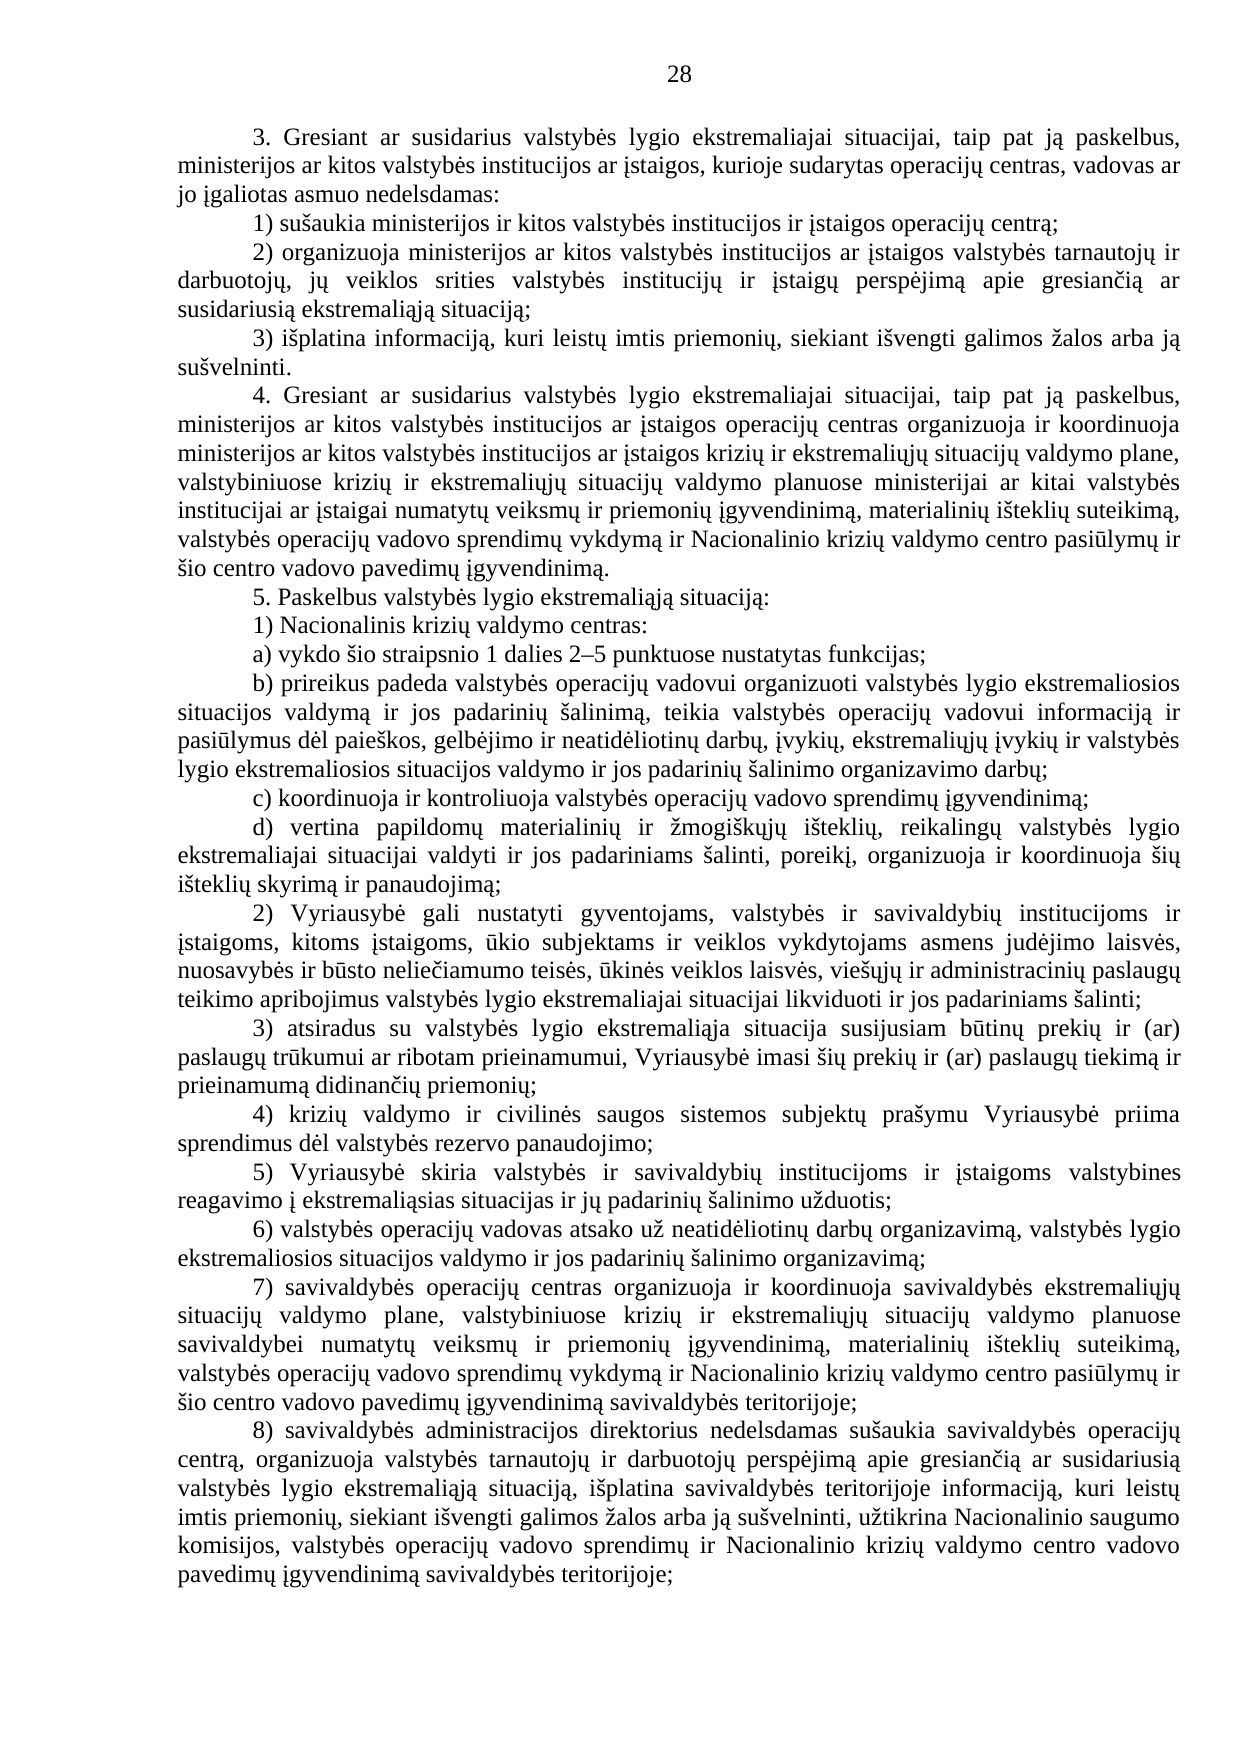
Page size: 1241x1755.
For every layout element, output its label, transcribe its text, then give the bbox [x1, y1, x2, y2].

text c) koordinuoja ir kontroliuoja valstybės operacijų vadovo sprendimų įgyvendinimą; [177, 783, 1181, 812]
text 3) išplatina informaciją, kuri leistų imtis priemonių, siekiant išvengti galimos žalos arba ją sušvelninti. [177, 323, 1181, 381]
text 6) valstybės operacijų vadovas atsako už neatidėliotinų darbų organizavimą, valstybės lygio ekstremaliosios situacijos valdymo ir jos padarinių šalinimo organizavimą; [177, 1214, 1181, 1272]
text 1) Nacionalinis krizių valdymo centras: [177, 611, 1181, 639]
text b) prireikus padeda valstybės operacijų vadovui organizuoti valstybės lygio ekstremaliosios situacijos valdymą ir jos padarinių šalinimą, teikia valstybės operacijų vadovui informaciją ir pasiūlymus dėl paieškos, gelbėjimo ir neatidėliotinų darbų, įvykių, ekstremaliųjų įvykių ir valstybės lygio ekstremaliosios situacijos valdymo ir jos padarinių šalinimo organizavimo darbų; [177, 668, 1181, 783]
text 2) organizuoja ministerijos ar kitos valstybės institucijos ar įstaigos valstybės tarnautojų ir darbuotojų, jų veiklos srities valstybės institucijų ir įstaigų perspėjimą apie gresiančią ar susidariusią ekstremaliąją situaciją; [177, 237, 1181, 323]
text 4. Gresiant ar susidarius valstybės lygio ekstremaliajai situacijai, taip pat ją paskelbus, ministerijos ar kitos valstybės institucijos ar įstaigos operacijų centras organizuoja ir koordinuoja ministerijos ar kitos valstybės institucijos ar įstaigos krizių ir ekstremaliųjų situacijų valdymo plane, valstybiniuose krizių ir ekstremaliųjų situacijų valdymo planuose ministerijai ar kitai valstybės institucijai ar įstaigai numatytų veiksmų ir priemonių įgyvendinimą, materialinių išteklių suteikimą, valstybės operacijų vadovo sprendimų vykdymą ir Nacionalinio krizių valdymo centro pasiūlymų ir šio centro vadovo pavedimų įgyvendinimą. [177, 381, 1181, 582]
text 4) krizių valdymo ir civilinės saugos sistemos subjektų prašymu Vyriausybė priima sprendimus dėl valstybės rezervo panaudojimo; [177, 1099, 1181, 1157]
text 5. Paskelbus valstybės lygio ekstremaliąją situaciją: [177, 582, 1181, 611]
text 3. Gresiant ar susidarius valstybės lygio ekstremaliajai situacijai, taip pat ją paskelbus, ministerijos ar kitos valstybės institucijos ar įstaigos, kurioje sudarytas operacijų centras, vadovas ar jo įgaliotas asmuo nedelsdamas: [177, 122, 1181, 208]
text 3) atsiradus su valstybės lygio ekstremaliąja situacija susijusiam būtinų prekių ir (ar) paslaugų trūkumui ar ribotam prieinamumui, Vyriausybė imasi šių prekių ir (ar) paslaugų tiekimą ir prieinamumą didinančių priemonių; [177, 1013, 1181, 1099]
text 2) Vyriausybė gali nustatyti gyventojams, valstybės ir savivaldybių institucijoms ir įstaigoms, kitoms įstaigoms, ūkio subjektams ir veiklos vykdytojams asmens judėjimo laisvės, nuosavybės ir būsto neliečiamumo teisės, ūkinės veiklos laisvės, viešųjų ir administracinių paslaugų teikimo apribojimus valstybės lygio ekstremaliajai situacijai likviduoti ir jos padariniams šalinti; [177, 898, 1181, 1013]
text 5) Vyriausybė skiria valstybės ir savivaldybių institucijoms ir įstaigoms valstybines reagavimo į ekstremaliąsias situacijas ir jų padarinių šalinimo užduotis; [177, 1157, 1181, 1214]
text 1) sušaukia ministerijos ir kitos valstybės institucijos ir įstaigos operacijų centrą; [177, 208, 1181, 237]
text 8) savivaldybės administracijos direktorius nedelsdamas sušaukia savivaldybės operacijų centrą, organizuoja valstybės tarnautojų ir darbuotojų perspėjimą apie gresiančią ar susidariusią valstybės lygio ekstremaliąją situaciją, išplatina savivaldybės teritorijoje informaciją, kuri leistų imtis priemonių, siekiant išvengti galimos žalos arba ją sušvelninti, užtikrina Nacionalinio saugumo komisijos, valstybės operacijų vadovo sprendimų ir Nacionalinio krizių valdymo centro vadovo pavedimų įgyvendinimą savivaldybės teritorijoje; [177, 1416, 1181, 1588]
text a) vykdo šio straipsnio 1 dalies 2–5 punktuose nustatytas funkcijas; [177, 639, 1181, 668]
text d) vertina papildomų materialinių ir žmogiškųjų išteklių, reikalingų valstybės lygio ekstremaliajai situacijai valdyti ir jos padariniams šalinti, poreikį, organizuoja ir koordinuoja šių išteklių skyrimą ir panaudojimą; [177, 812, 1181, 898]
text 7) savivaldybės operacijų centras organizuoja ir koordinuoja savivaldybės ekstremaliųjų situacijų valdymo plane, valstybiniuose krizių ir ekstremaliųjų situacijų valdymo planuose savivaldybei numatytų veiksmų ir priemonių įgyvendinimą, materialinių išteklių suteikimą, valstybės operacijų vadovo sprendimų vykdymą ir Nacionalinio krizių valdymo centro pasiūlymų ir šio centro vadovo pavedimų įgyvendinimą savivaldybės teritorijoje; [177, 1272, 1181, 1416]
